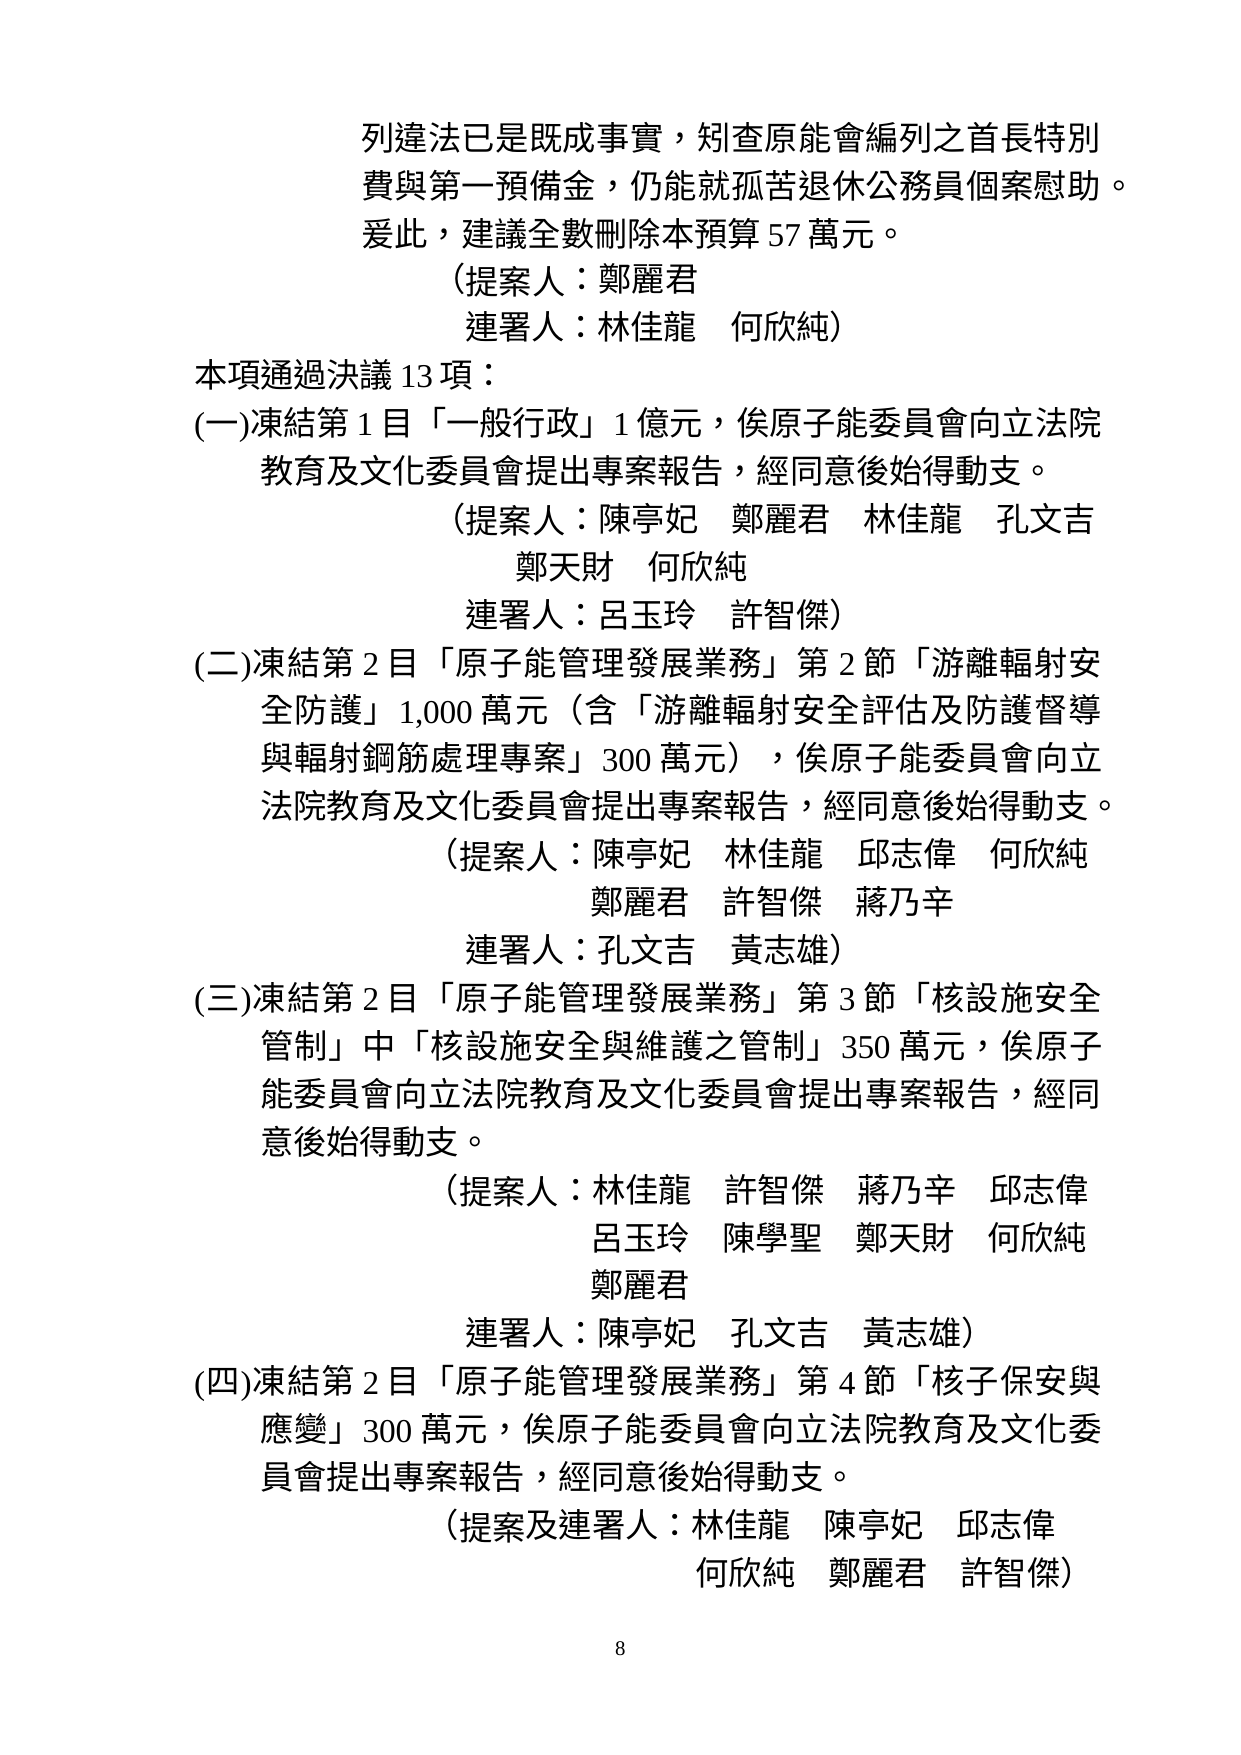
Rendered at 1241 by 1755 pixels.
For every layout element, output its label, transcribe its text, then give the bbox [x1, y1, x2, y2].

text 鄭天財 何欣純 [136, 543, 1104, 591]
text 何欣純 鄭麗君 許智傑） [202, 1550, 1102, 1598]
text (三)凍結第2目「原子能管理發展業務」第3節「核設施安全管制」中「核設施安全與維護之管制」350萬元，俟原子能委員會向立法院教育及文化委員會提出專案報告，經同意後始得動支。 [194, 975, 1102, 1166]
text (四)凍結第2目「原子能管理發展業務」第4節「核子保安與應變」300萬元，俟原子能委員會向立法院教育及文化委員會提出專案報告，經同意後始得動支。 [194, 1358, 1102, 1502]
text 呂玉玲 陳學聖 鄭天財 何欣純 [136, 1214, 1104, 1262]
text (二)凍結第2目「原子能管理發展業務」第2節「游離輻射安全防護」1,000萬元（含「游離輻射安全評估及防護督導與輻射鋼筋處理專案」300萬元），俟原子能委員會向立法院教育及文化委員會提出專案報告，經同意後始得動支。 [194, 639, 1102, 831]
text 鄭麗君 許智傑 蔣乃辛 [136, 879, 1104, 927]
text 連署人：孔文吉 黃志雄） [136, 927, 1104, 975]
text 鄭麗君 [136, 1262, 1104, 1310]
text 連署人：陳亭妃 孔文吉 黃志雄） [136, 1310, 1104, 1358]
text （提案及連署人：林佳龍 陳亭妃 邱志偉 [136, 1502, 1104, 1550]
text （提案人：陳亭妃 鄭麗君 林佳龍 孔文吉 [136, 496, 1104, 543]
text （提案人：林佳龍 許智傑 蔣乃辛 邱志偉 [136, 1166, 1104, 1214]
text 連署人：呂玉玲 許智傑） [136, 591, 1104, 639]
text (一)凍結第1目「一般行政」1億元，俟原子能委員會向立法院教育及文化委員會提出專案報告，經同意後始得動支。 [194, 400, 1102, 496]
text 說明：退休公務員三節慰問金原來之法源，為公務員退休法施行細則第26條，而該法已於2010年廢除，是以本預算編列並無任何法令依據，違反法律保留之重要性原則，而行政院亦已宣佈將對退休公務員慰問金制度進行改革。縱然行政院計畫將退休員工慰問金朝向｢法制化、只救濟弱勢｣處理，但此預算編列違法已是既成事實，矧查原能會編列之首長特別費與第一預備金，仍能就孤苦退休公務員個案慰助。爰此，建議全數刪除本預算57萬元。 [261, 112, 1102, 256]
text （提案人：鄭麗君 [136, 256, 1104, 304]
text （提案人：陳亭妃 林佳龍 邱志偉 何欣純 [136, 831, 1104, 879]
text 連署人：林佳龍 何欣純） [136, 304, 1104, 352]
text 本項通過決議13項： [194, 352, 1102, 400]
